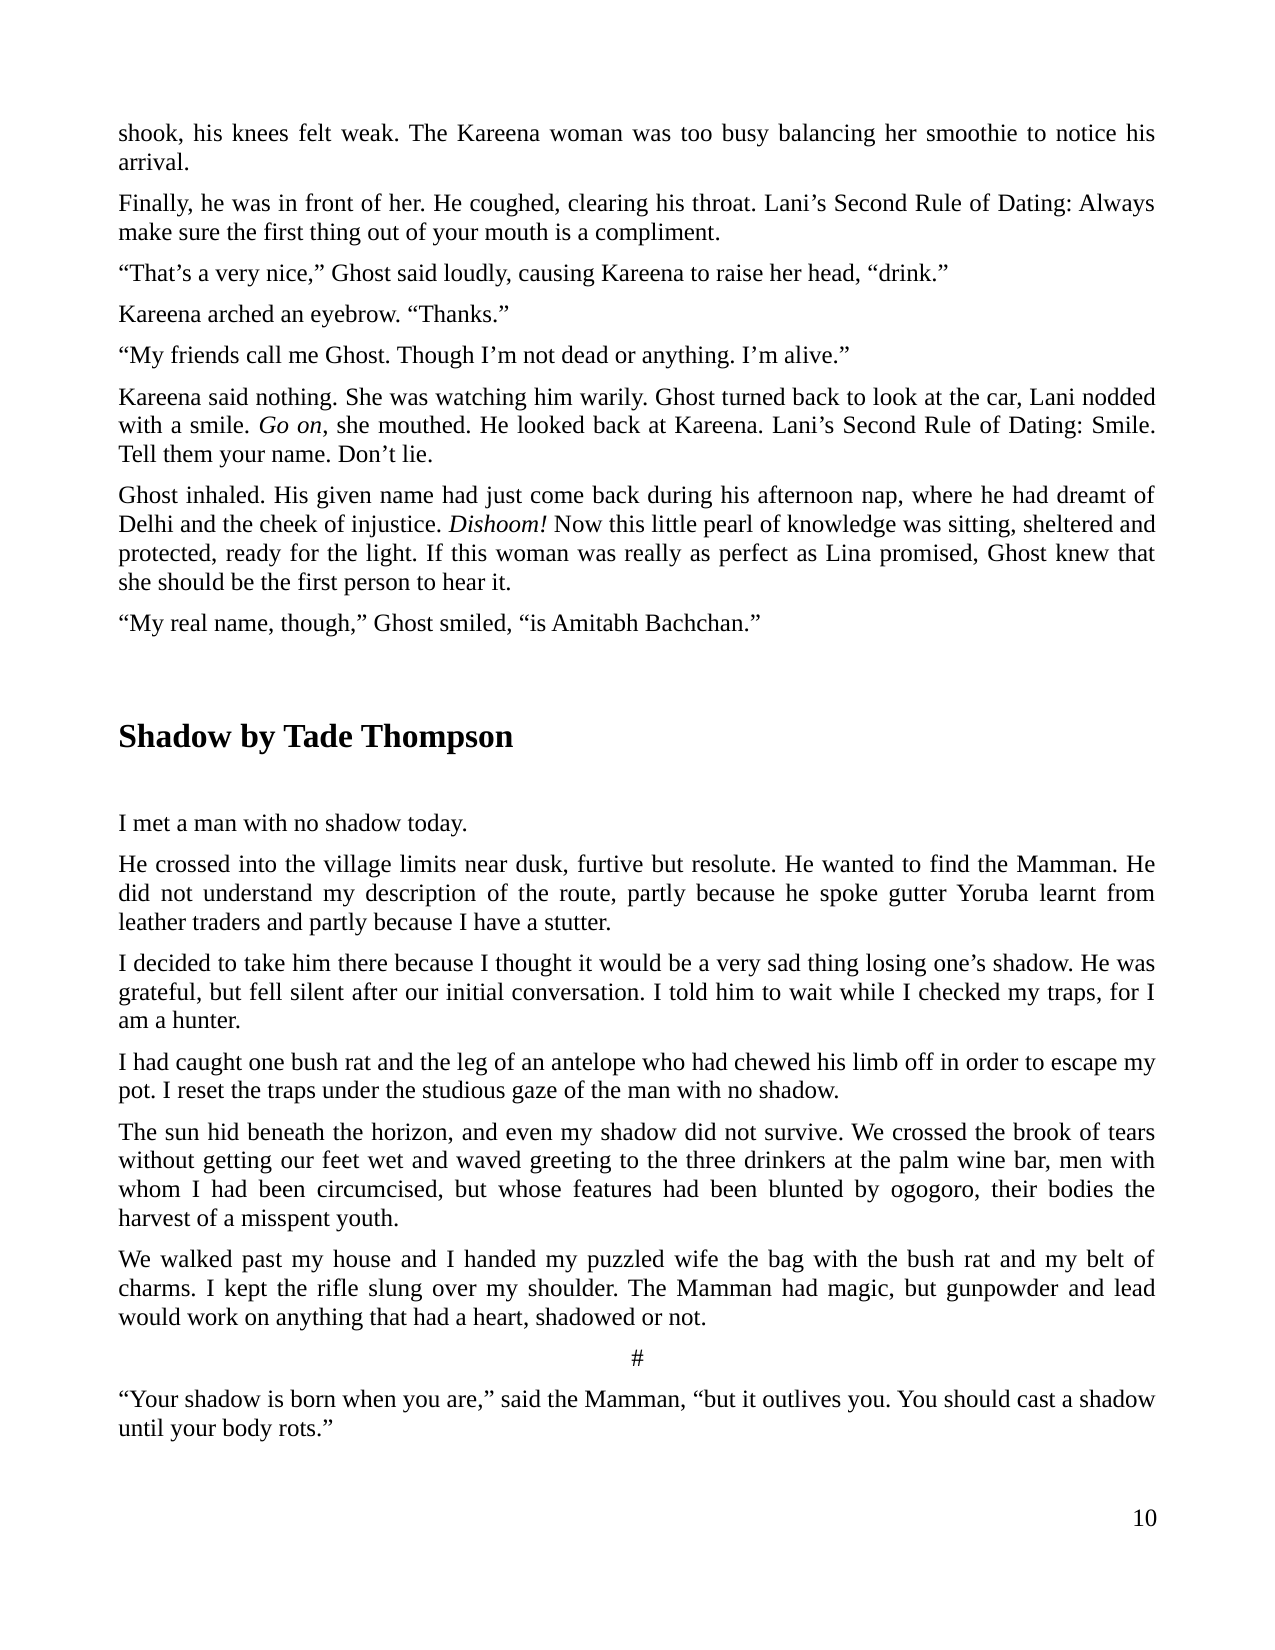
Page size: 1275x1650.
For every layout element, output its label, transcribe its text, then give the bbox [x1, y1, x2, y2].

text We walked past my house and I handed my puzzled wife the bag with the bush rat and my belt of charms. I kept the rifle slung over my shoulder. The Mamman had magic, but gunpowder and lead would work on anything that had a heart, shadowed or not. [118, 1244, 1157, 1331]
subtitle Shadow by Tade Thompson [118, 716, 1157, 754]
text “That’s a very nice,” Ghost said loudly, causing Kareena to raise her head, “drink.” [118, 258, 1157, 287]
text “My real name, though,” Ghost smiled, “is Amitabh Bachchan.” [118, 608, 1157, 637]
text shook, his knees felt weak. The Kareena woman was too busy balancing her smoothie to notice his arrival. [118, 118, 1157, 176]
text “Your shadow is born when you are,” said the Mamman, “but it outlives you. You should cast a shadow until your body rots.” [118, 1384, 1157, 1442]
text The sun hid beneath the horizon, and even my shadow did not survive. We crossed the brook of tears without getting our feet wet and waved greeting to the three drinkers at the palm wine bar, men with whom I had been circumcised, but whose features had been blunted by ogogoro, their bodies the harvest of a misspent youth. [118, 1117, 1157, 1232]
text # [118, 1343, 1157, 1372]
text Ghost inhaled. His given name had just come back during his afternoon nap, where he had dreamt of Delhi and the cheek of injustice. Dishoom! Now this little pearl of knowledge was sitting, sheltered and protected, ready for the light. If this woman was really as perfect as Lina promised, Ghost knew that she should be the first person to hear it. [118, 481, 1157, 596]
text Finally, he was in front of her. He coughed, clearing his throat. Lani’s Second Rule of Dating: Always make sure the first thing out of your mouth is a compliment. [118, 188, 1157, 246]
text He crossed into the village limits near dusk, furtive but resolute. He wanted to find the Mamman. He did not understand my description of the route, partly because he spoke gutter Yoruba learnt from leather traders and partly because I have a stutter. [118, 849, 1157, 936]
text I met a man with no shadow today. [118, 808, 1157, 837]
text Kareena arched an eyebrow. “Thanks.” [118, 299, 1157, 328]
text Kareena said nothing. She was watching him warily. Ghost turned back to look at the car, Lani nodded with a smile. Go on, she mouthed. He looked back at Kareena. Lani’s Second Rule of Dating: Smile. Tell them your name. Don’t lie. [118, 382, 1157, 468]
text I had caught one bush rat and the leg of an antelope who had chewed his limb off in order to escape my pot. I reset the traps under the studious gaze of the man with no shadow. [118, 1047, 1157, 1104]
text “My friends call me Ghost. Though I’m not dead or anything. I’m alive.” [118, 341, 1157, 369]
text I decided to take him there because I thought it would be a very sad thing losing one’s shadow. He was grateful, but fell silent after our initial conversation. I told him to wait while I checked my traps, for I am a hunter. [118, 948, 1157, 1034]
